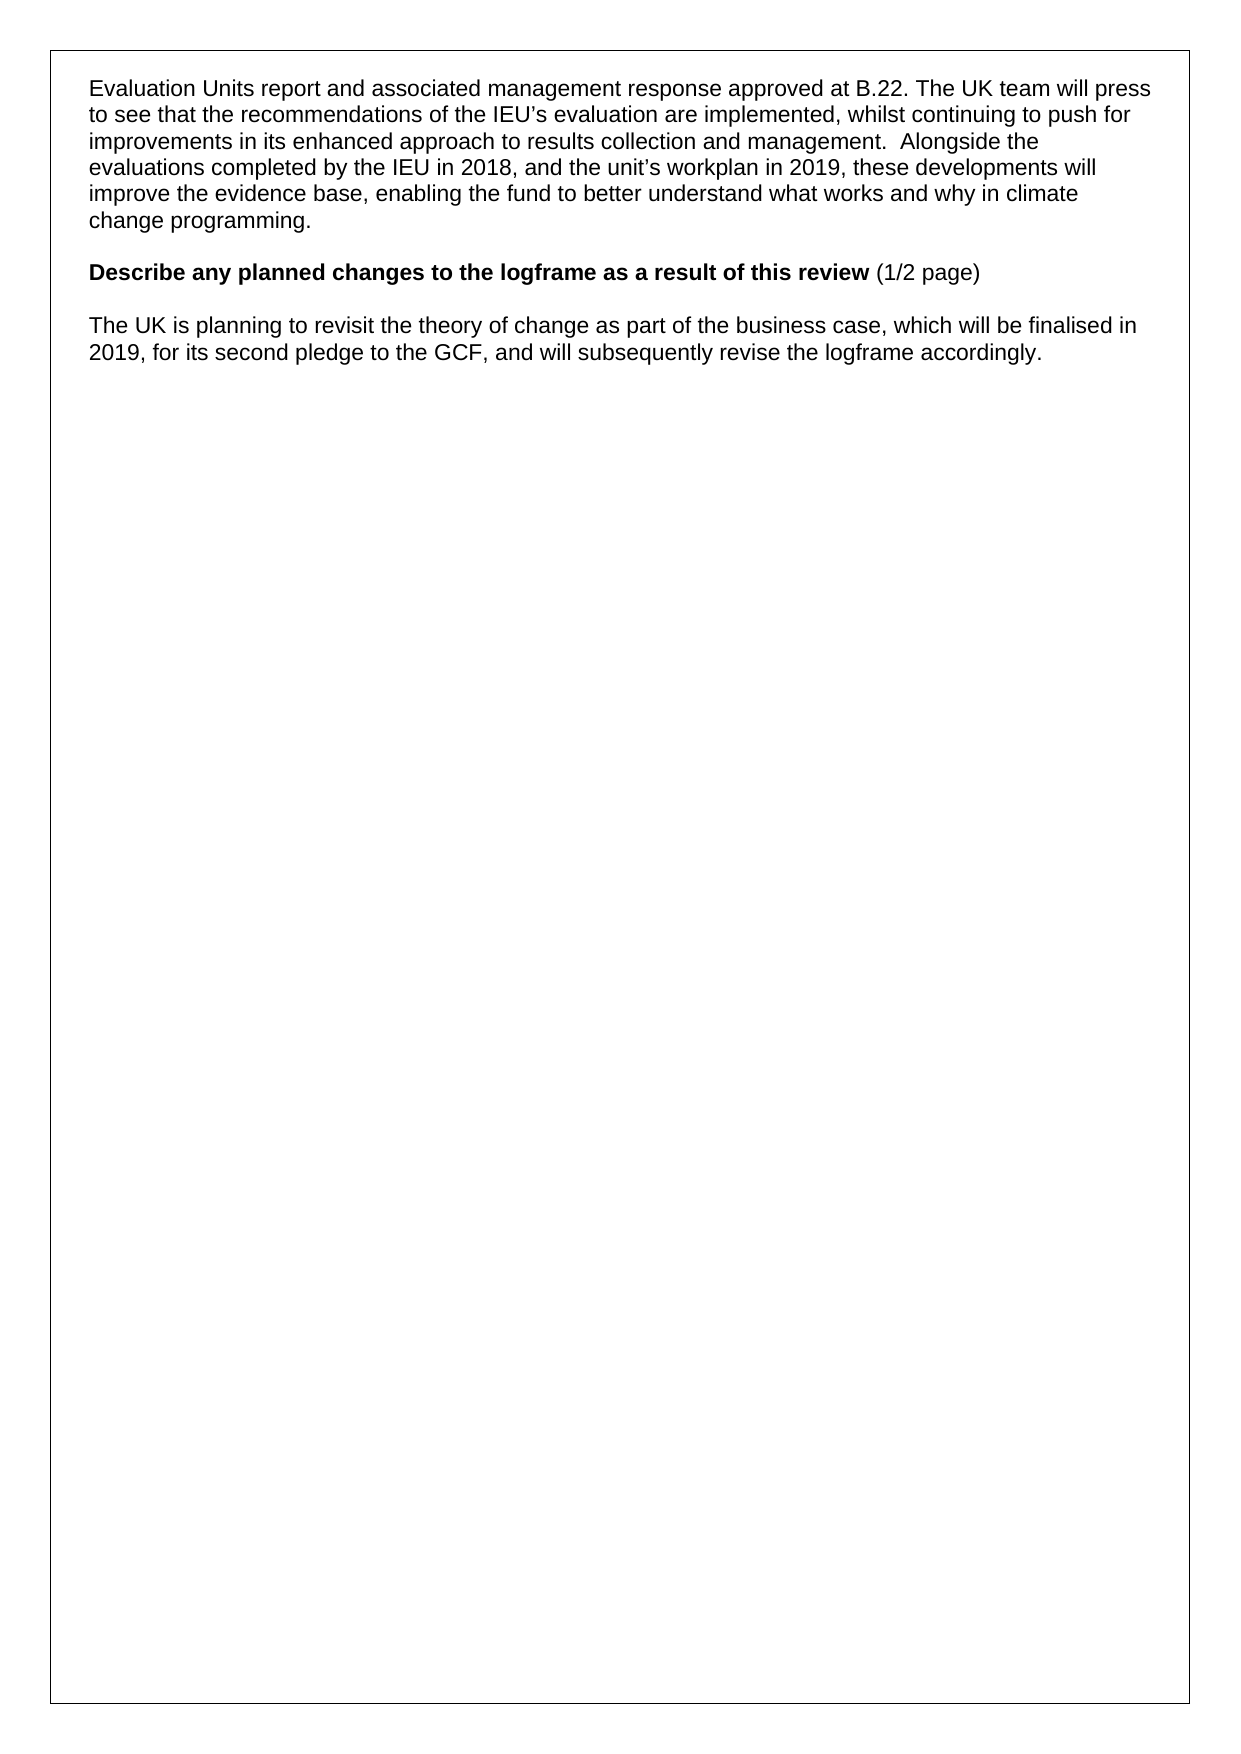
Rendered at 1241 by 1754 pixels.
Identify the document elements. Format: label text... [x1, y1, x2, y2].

text The UK is planning to revisit the theory of change as part of the business case, which will be finalised in 2019, for its second pledge to the GCF, and will subsequently revise the logframe accordingly. [89, 312, 1152, 365]
text Evaluation Units report and associated management response approved at B.22. The UK team will press to see that the recommendations of the IEU’s evaluation are implemented, whilst continuing to push for improvements in its enhanced approach to results collection and management. Alongside the evaluations completed by the IEU in 2018, and the unit’s workplan in 2019, these developments will improve the evidence base, enabling the fund to better understand what works and why in climate change programming. [89, 75, 1152, 233]
text Describe any planned changes to the logframe as a result of this review (1/2 page) [89, 259, 1152, 286]
